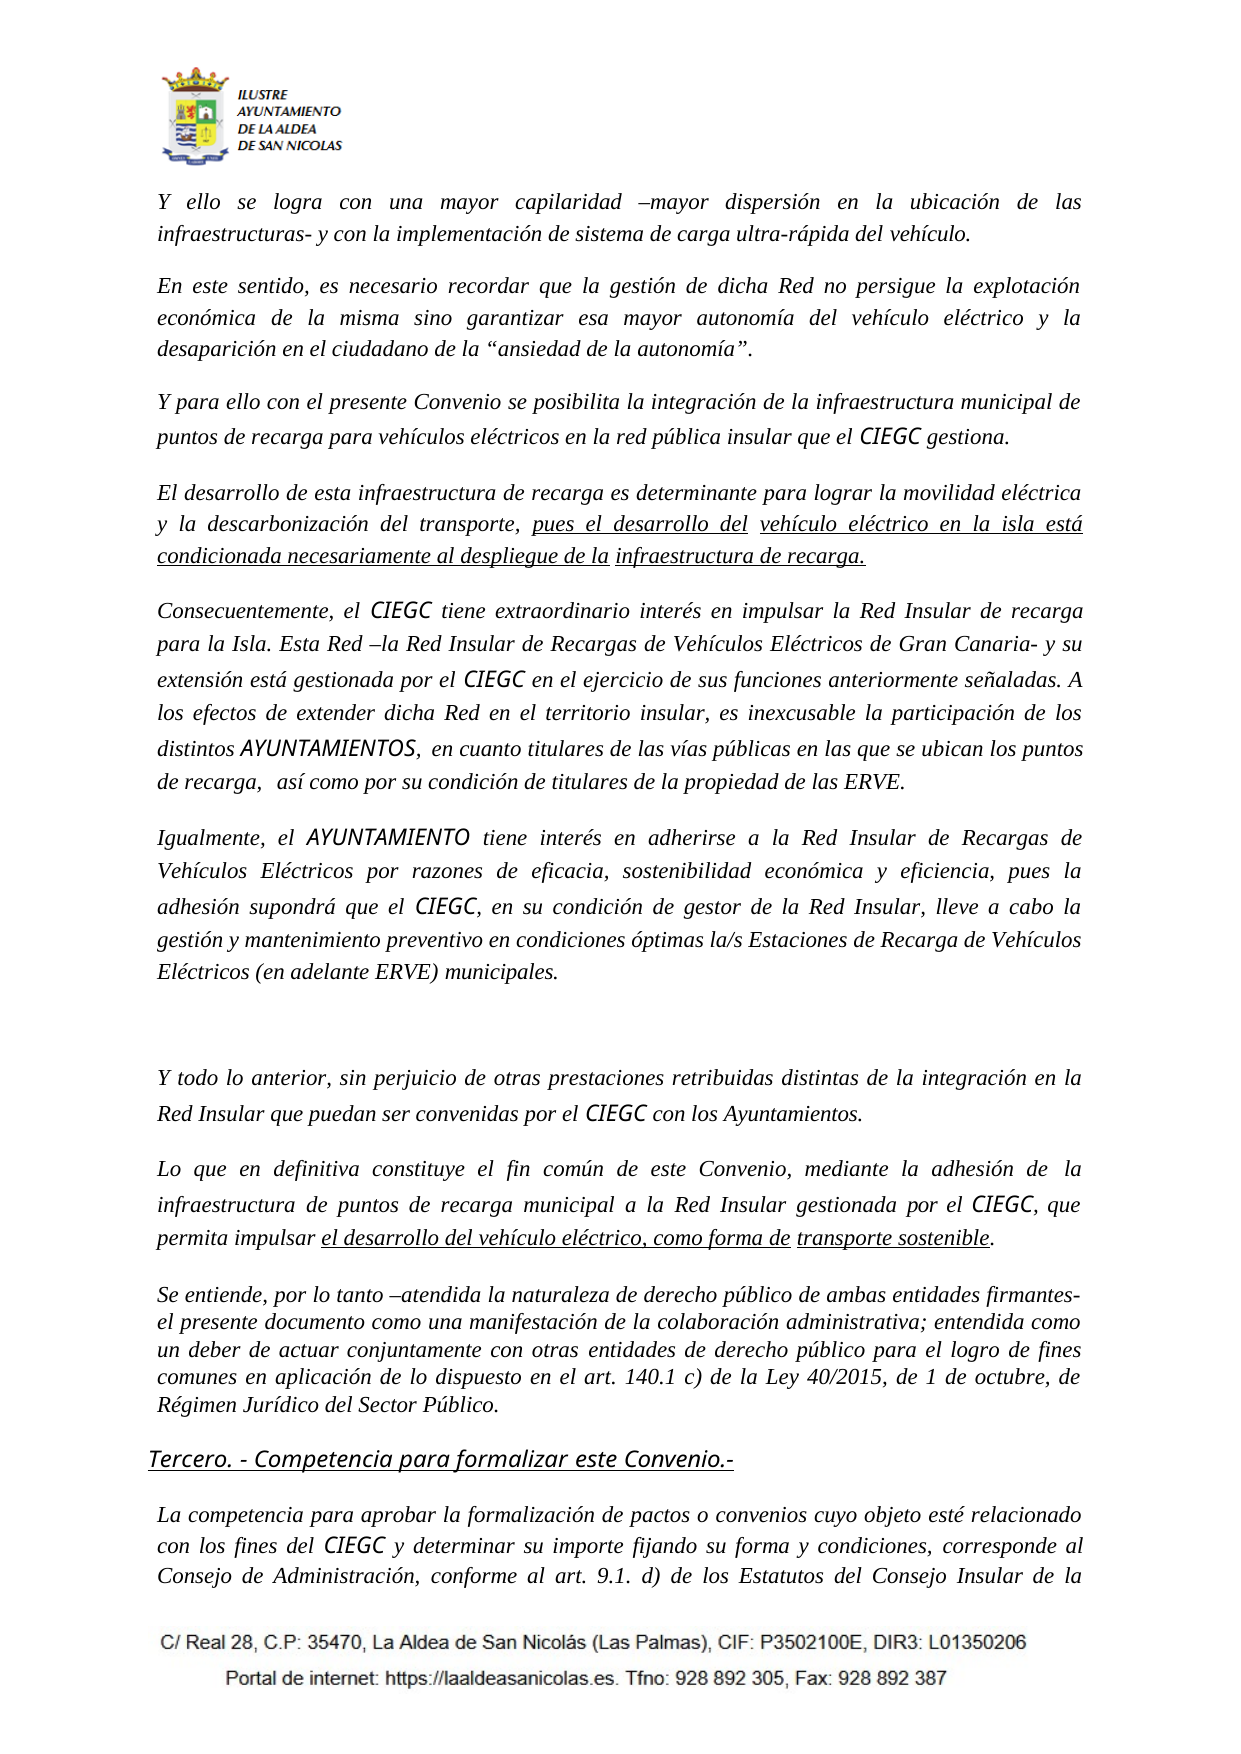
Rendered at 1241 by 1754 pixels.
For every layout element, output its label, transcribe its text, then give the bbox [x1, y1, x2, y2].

text Se entiende, por lo tanto –atendida la naturaleza de derecho público de ambas entidades firmantes- el presente documento como una manifestación de la colaboración administrativa; entendida como un deber de actuar conjuntamente con otras entidades de derecho público para el logro de fines comunes en aplicación de lo dispuesto en el art. 140.1 c) de la Ley 40/2015, de 1 de octubre, de Régimen Jurídico del Sector Público. [157, 1281, 1083, 1417]
text El desarrollo de esta infraestructura de recarga es determinante para lograr la movilidad eléctrica y la descarbonización del transporte, pues el desarrollo del vehículo eléctrico en la isla está condicionada necesariamente al despliegue de la infraestructura de recarga. [157, 479, 1083, 568]
picture [148, 59, 358, 173]
text Consecuentemente, el CIEGC tiene extraordinario interés en impulsar la Red Insular de recarga para la Isla. Esta Red –la Red Insular de Recargas de Vehículos Eléctricos de Gran Canaria- y su extensión está gestionada por el CIEGC en el ejercicio de sus funciones anteriormente señaladas. A los efectos de extender dicha Red en el territorio insular, es inexcusable la participación de los distintos AYUNTAMIENTOS, en cuanto titulares de las vías públicas en las que se ubican los puntos de recarga, así como por su condición de titulares de la propiedad de las ERVE. [157, 594, 1084, 794]
text En este sentido, es necesario recordar que la gestión de dicha Red no persigue la explotación económica de la misma sino garantizar esa mayor autonomía del vehículo eléctrico y la desaparición en el ciudadano de la “ansiedad de la autonomía”. [157, 272, 1082, 362]
text Y para ello con el presente Convenio se posibilita la integración de la infraestructura municipal de puntos de recarga para vehículos eléctricos en la red pública insular que el CIEGC gestiona. [157, 388, 1082, 452]
text Igualmente, el AYUNTAMIENTO tiene interés en adherirse a la Red Insular de Recargas de Vehículos Eléctricos por razones de eficacia, sostenibilidad económica y eficiencia, pues la adhesión supondrá que el CIEGC, en su condición de gestor de la Red Insular, lleve a cabo la gestión y mantenimiento preventivo en condiciones óptimas la/s Estaciones de Recarga de Vehículos Eléctricos (en adelante ERVE) municipales. [157, 821, 1083, 984]
text Y todo lo anterior, sin perjuicio de otras prestaciones retribuidas distintas de la integración en la Red Insular que puedan ser convenidas por el CIEGC con los Ayuntamientos. [157, 1064, 1084, 1128]
text Y ello se logra con una mayor capilaridad –mayor dispersión en la ubicación de las infraestructuras- y con la implementación de sistema de carga ultra-rápida del vehículo. [157, 188, 1083, 246]
text Lo que en definitiva constituye el fin común de este Convenio, mediante la adhesión de la infraestructura de puntos de recarga municipal a la Red Insular gestionada por el CIEGC, que permita impulsar el desarrollo del vehículo eléctrico, como forma de transporte sostenible. [157, 1155, 1082, 1251]
text Tercero. - Competencia para formalizar este Convenio.- [148, 1443, 1093, 1474]
text La competencia para aprobar la formalización de pactos o convenios cuyo objeto esté relacionado con los fines del CIEGC y determinar su importe fijando su forma y condiciones, corresponde al Consejo de Administración, conforme al art. 9.1. d) de los Estatutos del Consejo Insular de la [157, 1502, 1083, 1588]
picture [148, 1626, 1034, 1694]
